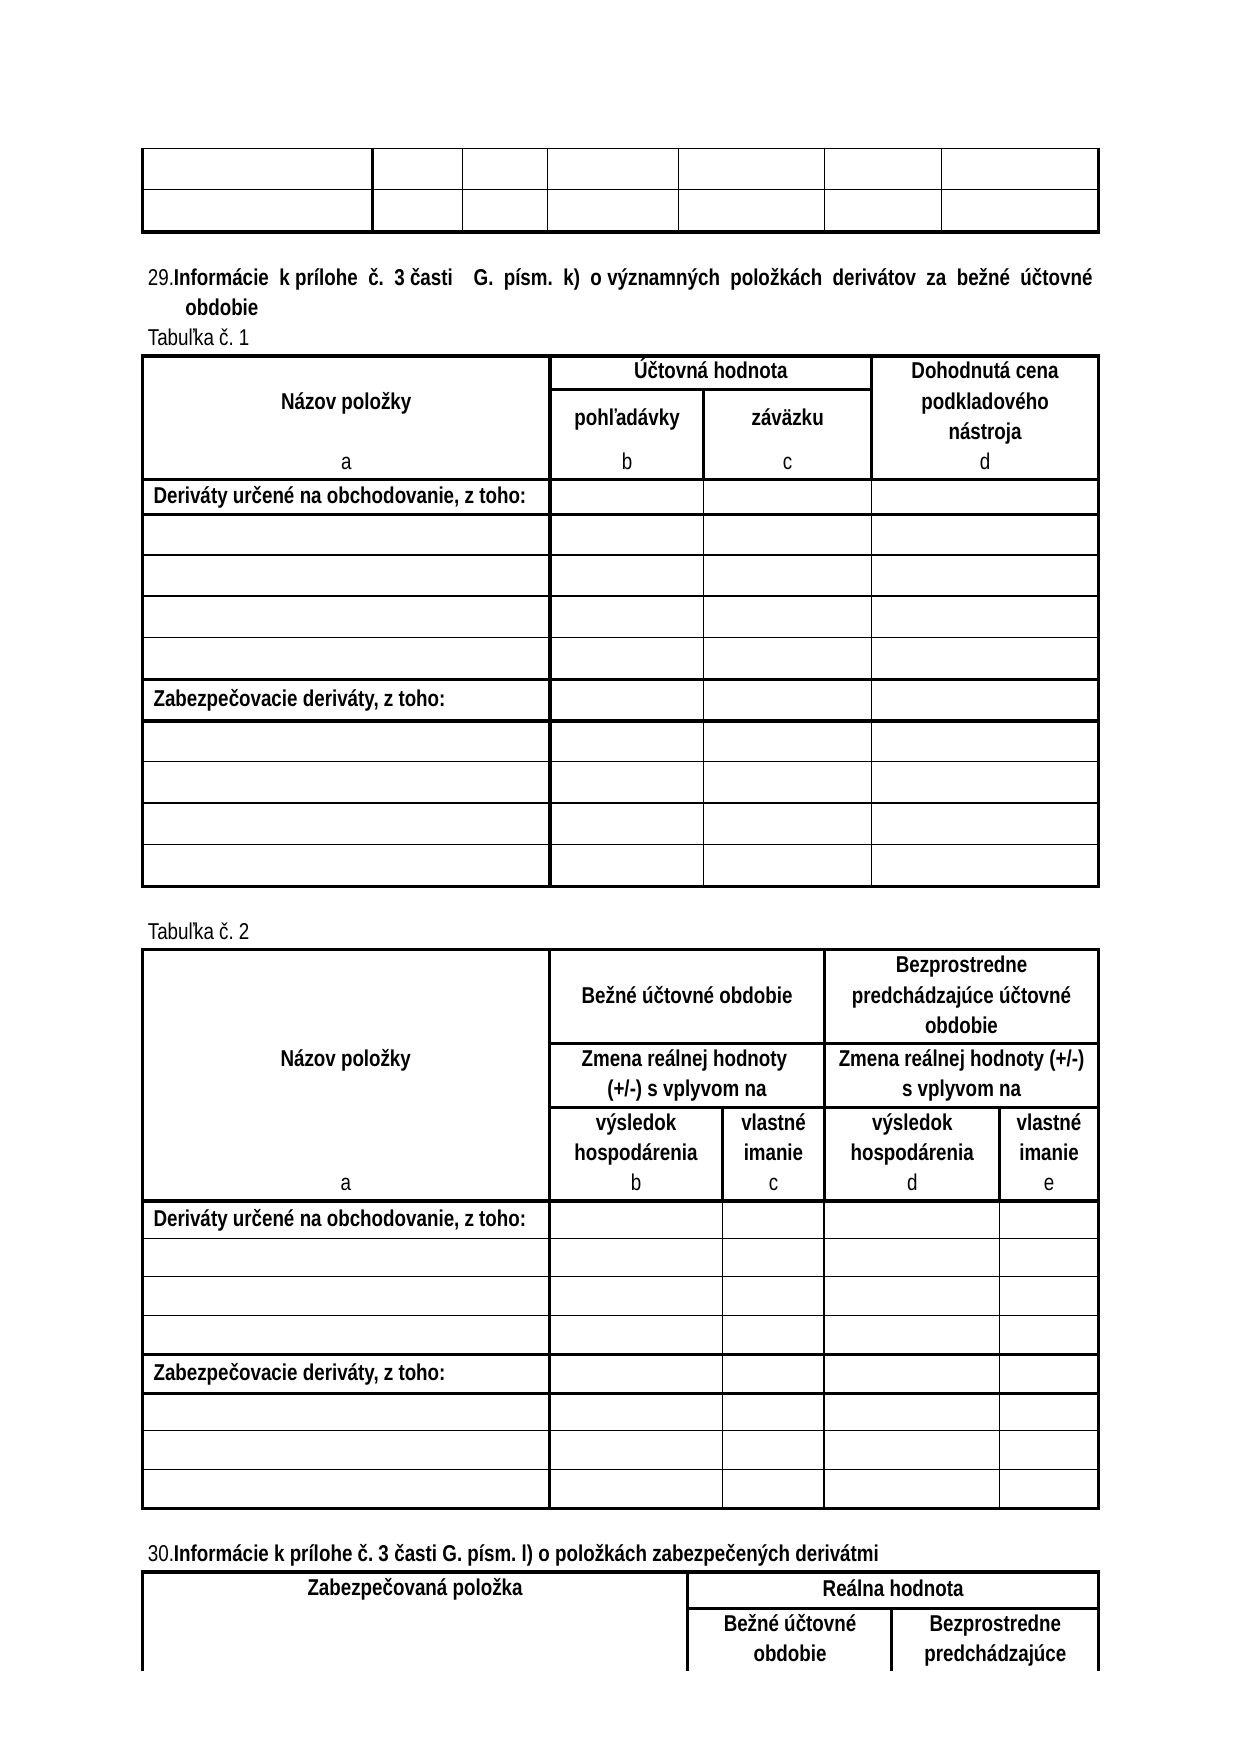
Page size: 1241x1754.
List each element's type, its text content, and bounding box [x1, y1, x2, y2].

table_cell [1000, 1277, 1097, 1315]
table_cell [144, 1395, 548, 1430]
table_cell [1000, 1431, 1097, 1468]
table_cell [872, 638, 1097, 678]
table_cell [704, 597, 871, 637]
text Tabuľka č. 1 [148, 324, 1093, 350]
table_cell [723, 1431, 823, 1468]
table_cell [551, 1431, 722, 1468]
table_header Reálna hodnota [689, 1574, 1097, 1607]
table_header Dohodnutá cena podkladového nástroja [873, 358, 1097, 448]
table_cell [825, 1277, 999, 1315]
table_header Zabezpečovaná položka [144, 1574, 686, 1671]
table_cell [144, 723, 548, 761]
table_cell [551, 1470, 722, 1507]
table_cell a [144, 1169, 548, 1199]
table_cell [551, 1395, 722, 1430]
table_cell [704, 804, 871, 843]
table_cell [825, 149, 941, 189]
table_cell [872, 845, 1097, 885]
table_cell [872, 723, 1097, 761]
table_cell [704, 556, 871, 595]
table_cell Zmena reálnej hodnoty (+/-) s vplyvom na [551, 1045, 823, 1106]
table_cell [704, 638, 871, 678]
table_cell Bežné účtovné obdobie [689, 1610, 890, 1671]
table_cell [723, 1316, 823, 1353]
table_cell [1000, 1239, 1097, 1276]
table_cell [825, 1395, 999, 1430]
table_cell [872, 481, 1097, 513]
list Informácie k prílohe č. 3 časti G. písm. k) o významných položkách derivátov za bežné účtovné obdobie [148, 264, 1093, 320]
table_cell [723, 1395, 823, 1430]
table_cell [552, 804, 703, 843]
table_cell [825, 1356, 999, 1392]
table_cell [548, 149, 678, 189]
table_cell [551, 1239, 722, 1276]
table_cell [144, 804, 548, 843]
table_header Bežné účtovné obdobie [551, 951, 823, 1042]
table_cell [463, 190, 547, 230]
table_cell [144, 516, 548, 554]
table_cell [552, 845, 703, 885]
table_cell [552, 556, 703, 595]
table_cell vlastné imanie [724, 1109, 823, 1169]
table_cell [825, 1316, 999, 1353]
table_cell [723, 1277, 823, 1315]
table_cell [723, 1239, 823, 1276]
table_cell [825, 1203, 999, 1238]
table_cell Zabezpečovacie deriváty, z toho: [144, 1356, 548, 1392]
table_cell [704, 845, 871, 885]
table_cell [144, 762, 548, 802]
table_cell [825, 190, 941, 230]
table_cell [1000, 1203, 1097, 1238]
table_cell [704, 481, 871, 513]
table_cell Zmena reálnej hodnoty (+/-) s vplyvom na [826, 1045, 1097, 1106]
table_cell [872, 556, 1097, 595]
table_cell [552, 638, 703, 678]
table_cell [144, 1316, 548, 1353]
table_cell [551, 1356, 722, 1392]
table_cell c [705, 448, 870, 478]
table_cell [825, 1431, 999, 1468]
table_cell [144, 1277, 548, 1315]
table_cell [679, 190, 824, 230]
table_cell [144, 1470, 548, 1507]
table_cell [144, 1239, 548, 1276]
table_cell [1000, 1356, 1097, 1392]
table_cell [551, 1316, 722, 1353]
table_cell [872, 681, 1097, 719]
table_cell [872, 516, 1097, 554]
table_cell [552, 516, 703, 554]
list Informácie k prílohe č. 3 časti G. písm. l) o položkách zabezpečených derivátmi [148, 1540, 1093, 1567]
table_header Názov položky [144, 951, 548, 1169]
table_cell [463, 149, 547, 189]
table_cell [872, 762, 1097, 802]
table_cell [144, 149, 371, 189]
table_cell [144, 597, 548, 637]
table_cell [704, 762, 871, 802]
table_header Názov položky [144, 358, 548, 448]
table_cell [723, 1356, 823, 1392]
table_cell [552, 597, 703, 637]
table_cell [723, 1203, 823, 1238]
table_cell [825, 1239, 999, 1276]
table_cell [704, 723, 871, 761]
table_cell [551, 1203, 722, 1238]
table_cell Bezprostredne predchádzajúce [893, 1610, 1097, 1671]
table_cell c [724, 1169, 823, 1199]
table_cell a [144, 448, 548, 478]
table_cell [872, 804, 1097, 843]
table_cell [144, 556, 548, 595]
table_cell [548, 190, 678, 230]
table_cell [942, 149, 1097, 189]
table_cell [551, 1277, 722, 1315]
table_cell výsledok hospodárenia [551, 1109, 721, 1169]
table_cell [374, 149, 462, 189]
table_cell [144, 638, 548, 678]
table_cell Deriváty určené na obchodovanie, z toho: [144, 1203, 548, 1238]
table_cell [679, 149, 824, 189]
table_cell d [873, 448, 1097, 478]
table_cell [552, 723, 703, 761]
table_header Účtovná hodnota [552, 358, 870, 388]
table_cell [704, 516, 871, 554]
table_cell [723, 1470, 823, 1507]
table_cell [144, 1431, 548, 1468]
table_cell pohľadávky [552, 391, 702, 448]
table_cell [872, 597, 1097, 637]
table_cell [704, 681, 871, 719]
table_cell [144, 845, 548, 885]
text Tabuľka č. 2 [148, 918, 1093, 944]
table_cell [144, 190, 371, 230]
table_cell [942, 190, 1097, 230]
table_cell [1000, 1470, 1097, 1507]
table_cell [552, 681, 703, 719]
table_cell b [551, 1169, 721, 1199]
table_cell [1000, 1395, 1097, 1430]
table_cell záväzku [705, 391, 870, 448]
table_cell vlastné imanie [1001, 1109, 1097, 1169]
table_header Bezprostredne predchádzajúce účtovné obdobie [826, 951, 1097, 1042]
table_cell b [552, 448, 702, 478]
table_cell [552, 481, 703, 513]
table_cell [825, 1470, 999, 1507]
table_cell [1000, 1316, 1097, 1353]
table_cell [374, 190, 462, 230]
table_cell d [826, 1169, 998, 1199]
table_cell Deriváty určené na obchodovanie, z toho: [144, 481, 548, 513]
table_cell [552, 762, 703, 802]
table_cell výsledok hospodárenia [826, 1109, 998, 1169]
table_cell e [1001, 1169, 1097, 1199]
table_cell Zabezpečovacie deriváty, z toho: [144, 681, 548, 719]
